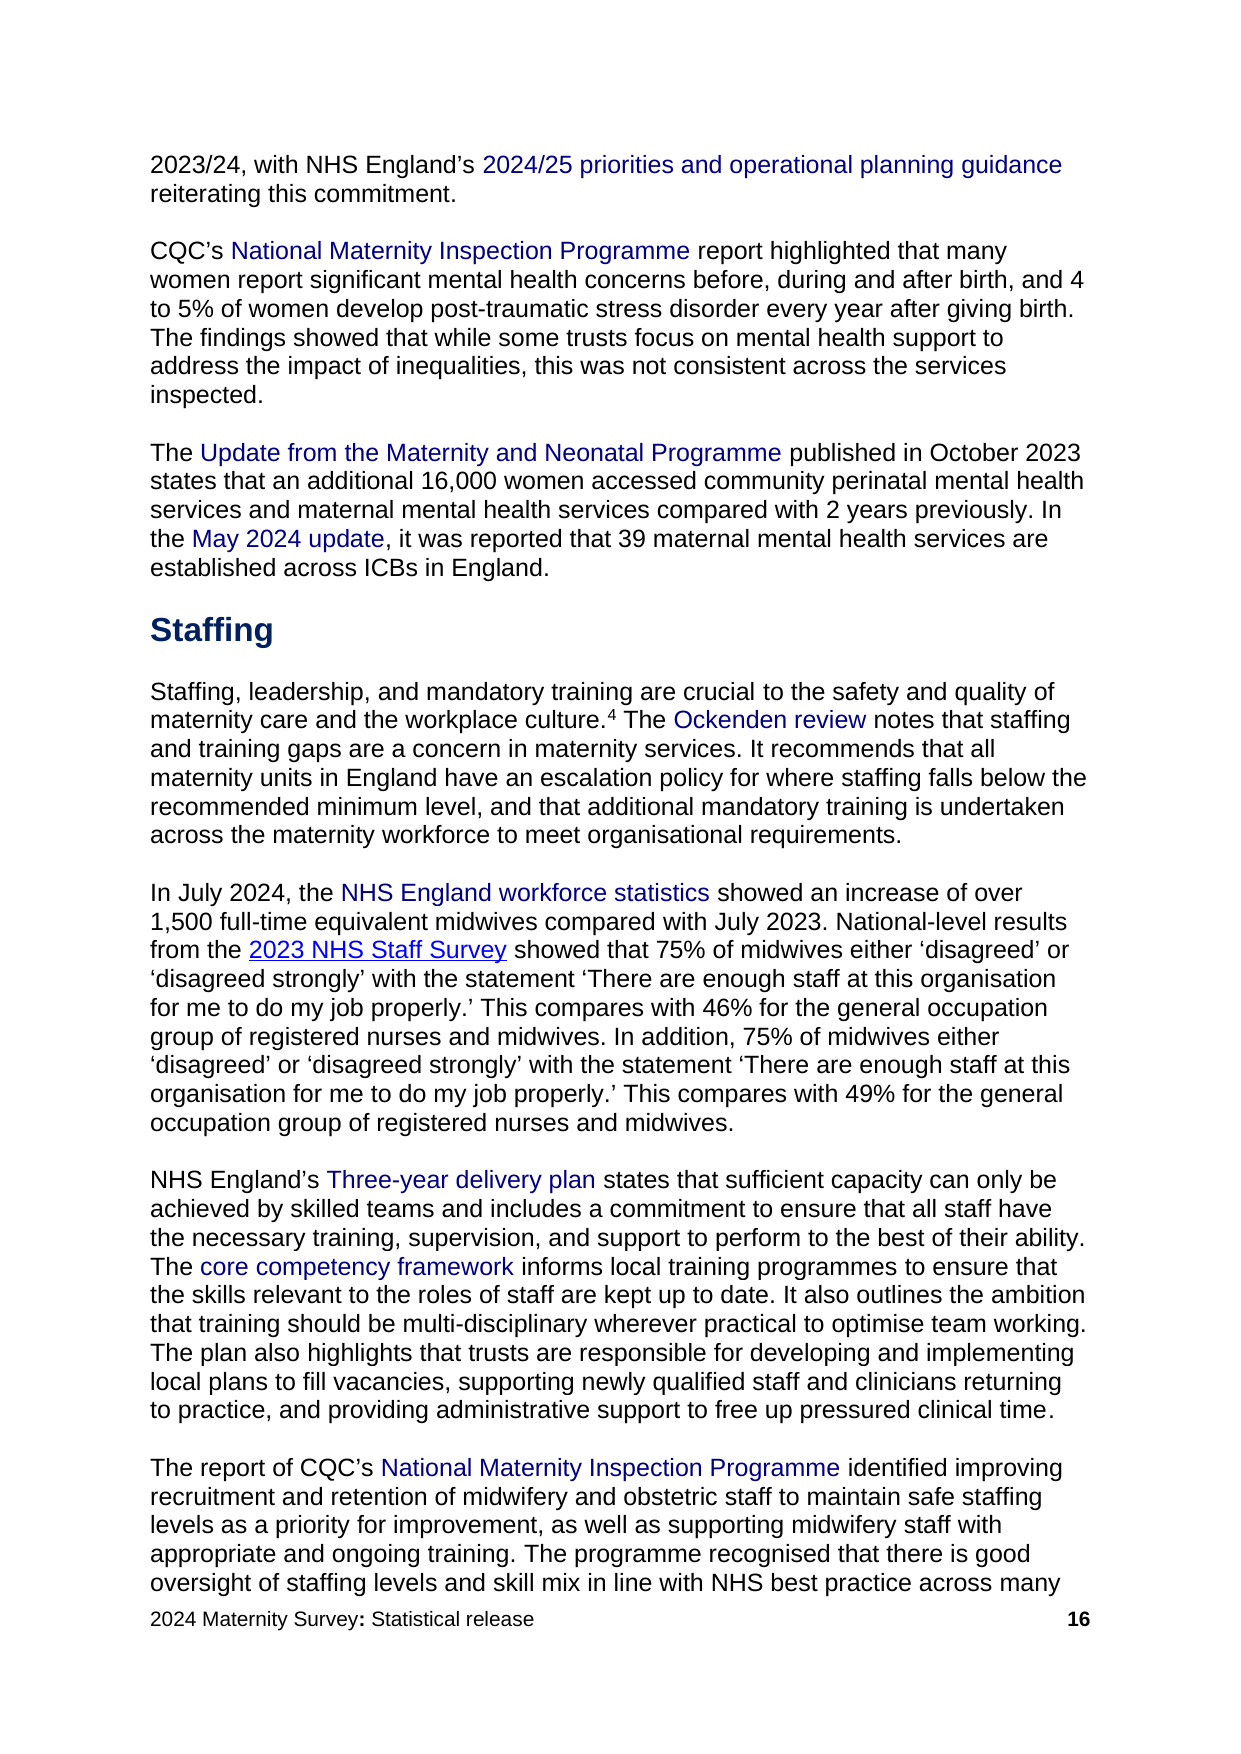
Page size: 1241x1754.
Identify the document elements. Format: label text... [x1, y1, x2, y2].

text Staffing, leadership, and mandatory training are crucial to the safety and quality of maternity care and the workplace culture. The Ockenden review notes that staffing and training gaps are a concern in maternity services. It recommends that all maternity units in England have an escalation policy for where staffing falls below the recommended minimum level, and that additional mandatory training is undertaken across the maternity workforce to meet organisational requirements. [150, 676, 1090, 849]
text 2023/24, with NHS England’s 2024/25 priorities and operational planning guidance reiterating this commitment. [150, 150, 1090, 207]
text NHS England’s Three-year delivery plan states that sufficient capacity can only be achieved by skilled teams and includes a commitment to ensure that all staff have the necessary training, supervision, and support to perform to the best of their ability. The core competency framework informs local training programmes to ensure that the skills relevant to the roles of staff are kept up to date. It also outlines the ambition that training should be multi-disciplinary wherever practical to optimise team working. The plan also highlights that trusts are responsible for developing and implementing local plans to fill vacancies, supporting newly qualified staff and clinicians returning to practice, and providing administrative support to free up pressured clinical time. [150, 1165, 1090, 1424]
text In July 2024, the NHS England workforce statistics showed an increase of over 1,500 full-time equivalent midwives compared with July 2023. National-level results from the 2023 NHS Staff Survey showed that 75% of midwives either ‘disagreed’ or ‘disagreed strongly’ with the statement ‘There are enough staff at this organisation for me to do my job properly.’ This compares with 46% for the general occupation group of registered nurses and midwives. In addition, 75% of midwives either ‘disagreed’ or ‘disagreed strongly’ with the statement ‘There are enough staff at this organisation for me to do my job properly.’ This compares with 49% for the general occupation group of registered nurses and midwives. [150, 878, 1090, 1136]
text The Update from the Maternity and Neonatal Programme published in October 2023 states that an additional 16,000 women accessed community perinatal mental health services and maternal mental health services compared with 2 years previously. In the May 2024 update, it was reported that 39 maternal mental health services are established across ICBs in England. [150, 437, 1090, 581]
text The report of CQC’s National Maternity Inspection Programme identified improving recruitment and retention of midwifery and obstetric staff to maintain safe staffing levels as a priority for improvement, as well as supporting midwifery staff with appropriate and ongoing training. The programme recognised that there is good oversight of staffing levels and skill mix in line with NHS best practice across many [150, 1453, 1090, 1596]
text Staffing [150, 610, 1090, 648]
text CQC’s National Maternity Inspection Programme report highlighted that many women report significant mental health concerns before, during and after birth, and 4 to 5% of women develop post-traumatic stress disorder every year after giving birth. The findings showed that while some trusts focus on mental health support to address the impact of inequalities, this was not consistent across the services inspected. [150, 236, 1090, 409]
